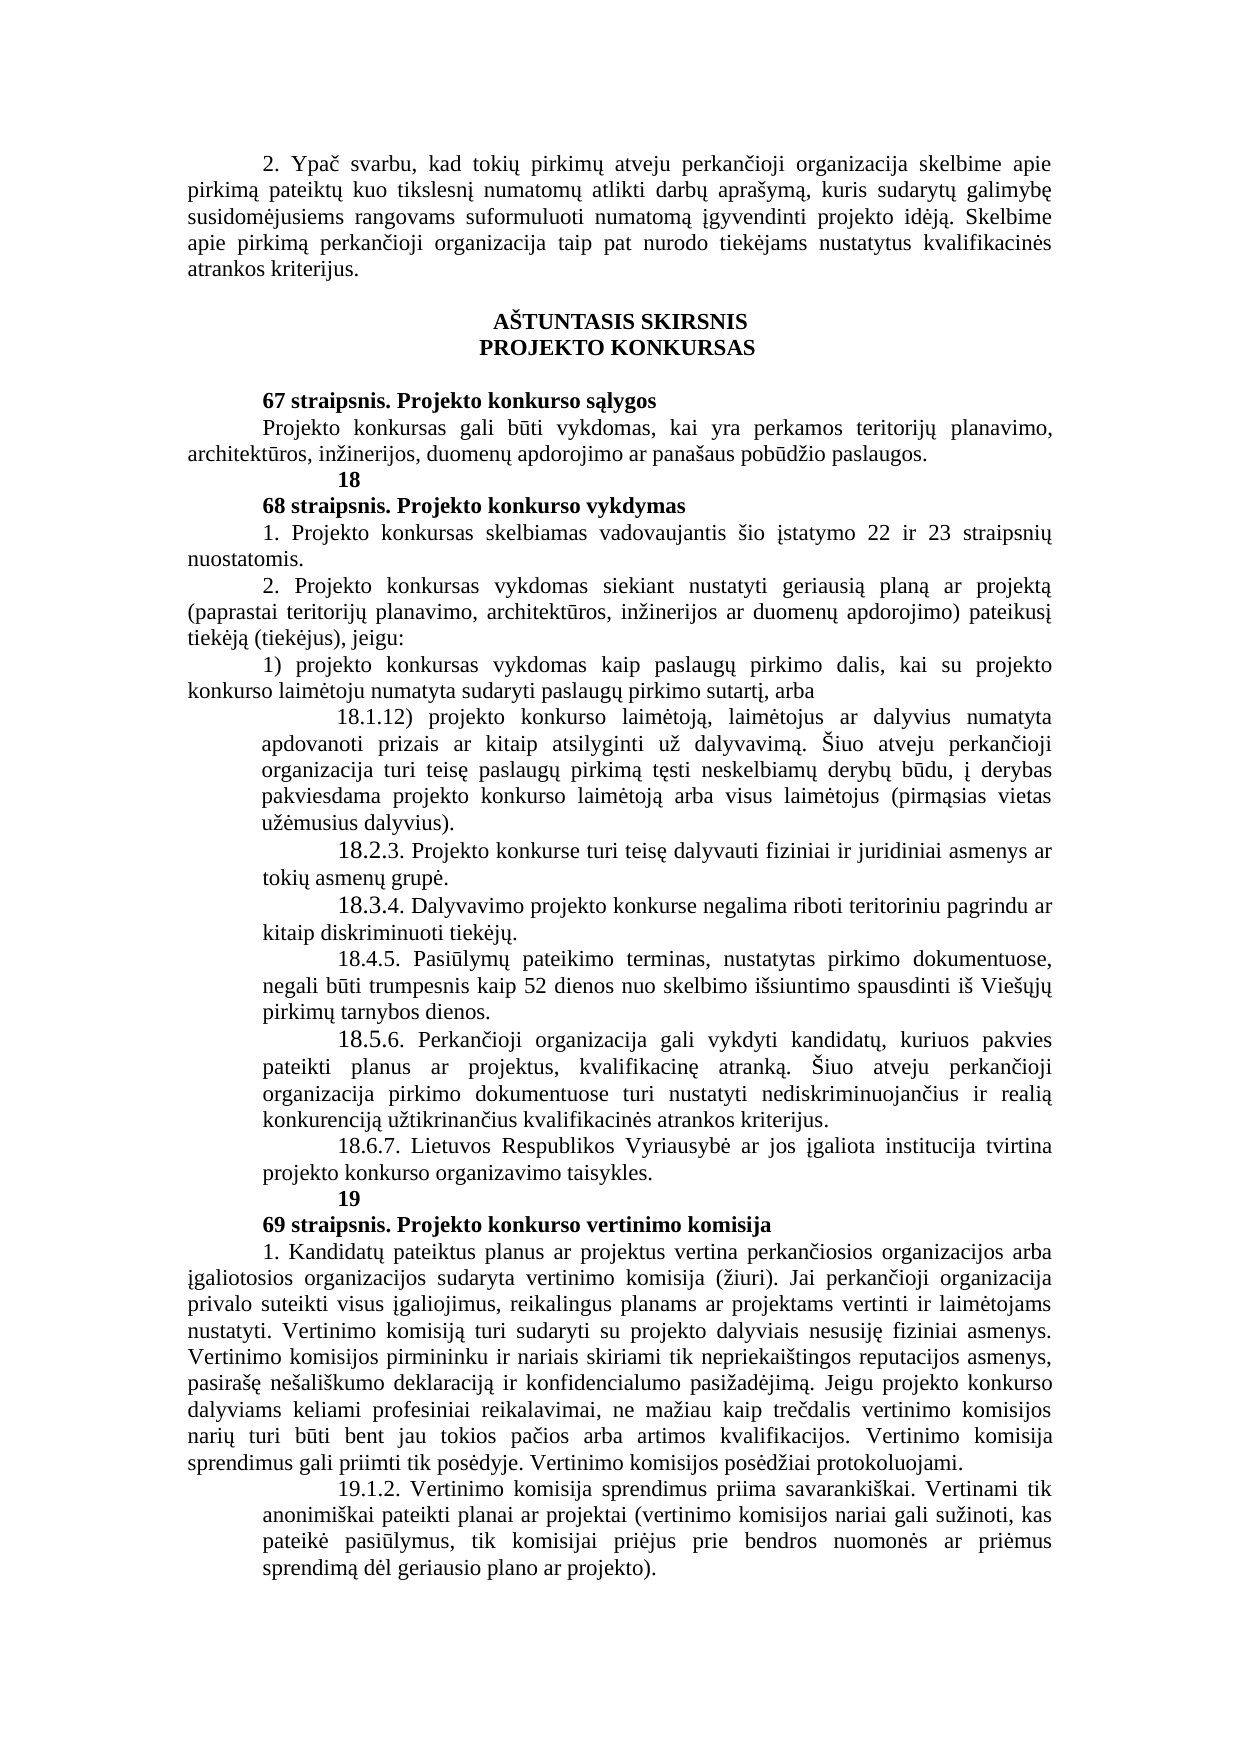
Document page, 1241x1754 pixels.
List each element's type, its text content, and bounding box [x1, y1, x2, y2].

text 67 straipsnis. Projekto konkurso sąlygos [187, 387, 1053, 413]
text 1) projekto konkursas vykdomas kaip paslaugų pirkimo dalis, kai su projekto konkurso laimėtoju numatyta sudaryti paslaugų pirkimo sutartį, arba [187, 651, 1053, 703]
subtitle 3. Projekto konkurse turi teisę dalyvauti fiziniai ir juridiniai asmenys ar tokių asmenų grupė. [187, 835, 1053, 890]
text 2. Projekto konkursas vykdomas siekiant nustatyti geriausią planą ar projektą (paprastai teritorijų planavimo, architektūros, inžinerijos ar duomenų apdorojimo) pateikusį tiekėją (tiekėjus), jeigu: [187, 572, 1053, 651]
subtitle 7. Lietuvos Respublikos Vyriausybė ar jos įgaliota institucija tvirtina projekto konkurso organizavimo taisykles. [187, 1132, 1053, 1185]
subtitle 6. Perkančioji organizacija gali vykdyti kandidatų, kuriuos pakvies pateikti planus ar projektus, kvalifikacinę atranką. Šiuo atveju perkančioji organizacija pirkimo dokumentuose turi nustatyti nediskriminuojančius ir realią konkurenciją užtikrinančius kvalifikacinės atrankos kriterijus. [187, 1024, 1053, 1132]
text 1. Kandidatų pateiktus planus ar projektus vertina perkančiosios organizacijos arba įgaliotosios organizacijos sudaryta vertinimo komisija (žiuri). Jai perkančioji organizacija privalo suteikti visus įgaliojimus, reikalingus planams ar projektams vertinti ir laimėtojams nustatyti. Vertinimo komisiją turi sudaryti su projekto dalyviais nesusiję fiziniai asmenys. Vertinimo komisijos pirmininku ir nariais skiriami tik nepriekaištingos reputacijos asmenys, pasirašę nešališkumo deklaraciją ir konfidencialumo pasižadėjimą. Jeigu projekto konkurso dalyviams keliami profesiniai reikalavimai, ne mažiau kaip trečdalis vertinimo komisijos narių turi būti bent jau tokios pačios arba artimos kvalifikacijos. Vertinimo komisija sprendimus gali priimti tik posėdyje. Vertinimo komisijos posėdžiai protokoluojami. [187, 1238, 1053, 1475]
subtitle 5. Pasiūlymų pateikimo terminas, nustatytas pirkimo dokumentuose, negali būti trumpesnis kaip 52 dienos nuo skelbimo išsiuntimo spausdinti iš Viešųjų pirkimų tarnybos dienos. [187, 945, 1053, 1024]
text 69 straipsnis. Projekto konkurso vertinimo komisija [187, 1211, 1053, 1238]
subtitle AŠTUNTASIS skirsnis Projekto konkursaS [187, 308, 1053, 361]
text Projekto konkursas gali būti vykdomas, kai yra perkamos teritorijų planavimo, architektūros, inžinerijos, duomenų apdorojimo ar panašaus pobūdžio paslaugos. [187, 413, 1053, 466]
subtitle 4. Dalyvavimo projekto konkurse negalima riboti teritoriniu pagrindu ar kitaip diskriminuoti tiekėjų. [187, 890, 1053, 945]
text 68 straipsnis. Projekto konkurso vykdymas [187, 493, 1053, 519]
subtitle 2. Vertinimo komisija sprendimus priima savarankiškai. Vertinami tik anonimiškai pateikti planai ar projektai (vertinimo komisijos nariai gali sužinoti, kas pateikė pasiūlymus, tik komisijai priėjus prie bendros nuomonės ar priėmus sprendimą dėl geriausio plano ar projekto). [187, 1475, 1053, 1580]
subtitle 2) projekto konkurso laimėtoją, laimėtojus ar dalyvius numatyta apdovanoti prizais ar kitaip atsilyginti už dalyvavimą. Šiuo atveju perkančioji organizacija turi teisę paslaugų pirkimą tęsti neskelbiamų derybų būdu, į derybas pakviesdama projekto konkurso laimėtoją arba visus laimėtojus (pirmąsias vietas užėmusius dalyvius). [187, 703, 1053, 835]
text 2. Ypač svarbu, kad tokių pirkimų atveju perkančioji organizacija skelbime apie pirkimą pateiktų kuo tikslesnį numatomų atlikti darbų aprašymą, kuris sudarytų galimybę susidomėjusiems rangovams suformuluoti numatomą įgyvendinti projekto idėją. Skelbime apie pirkimą perkančioji organizacija taip pat nurodo tiekėjams nustatytus kvalifikacinės atrankos kriterijus. [187, 150, 1053, 282]
text 1. Projekto konkursas skelbiamas vadovaujantis šio įstatymo 22 ir 23 straipsnių nuostatomis. [187, 519, 1053, 572]
